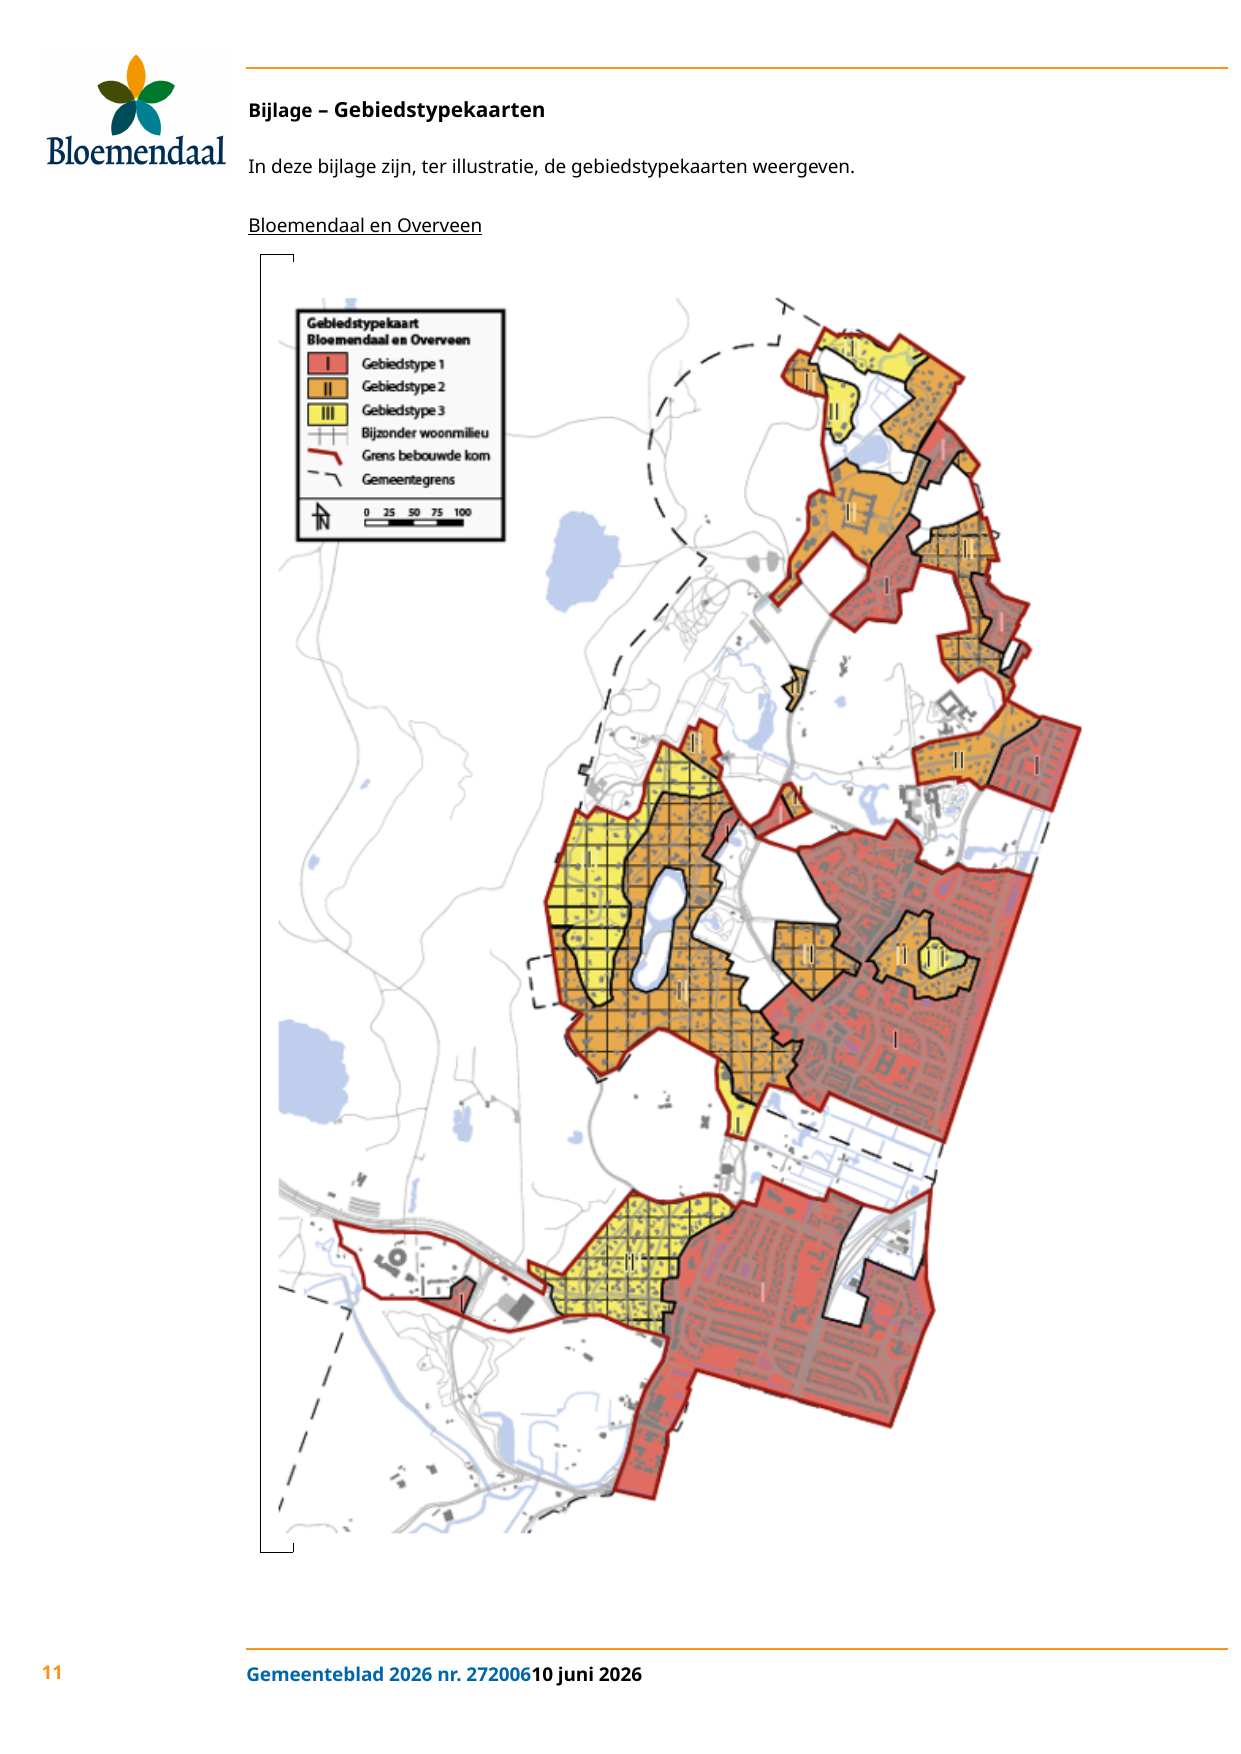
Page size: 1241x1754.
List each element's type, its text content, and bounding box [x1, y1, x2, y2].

text Bijlage – Gebiedstypekaarten [248, 95, 1152, 123]
picture [41, 47, 231, 172]
text In deze bijlage zijn, ter illustratie, de gebiedstypekaarten weergeven. [248, 153, 1152, 179]
picture [268, 262, 1096, 1543]
text Bloemendaal en Overveen [248, 212, 1152, 238]
